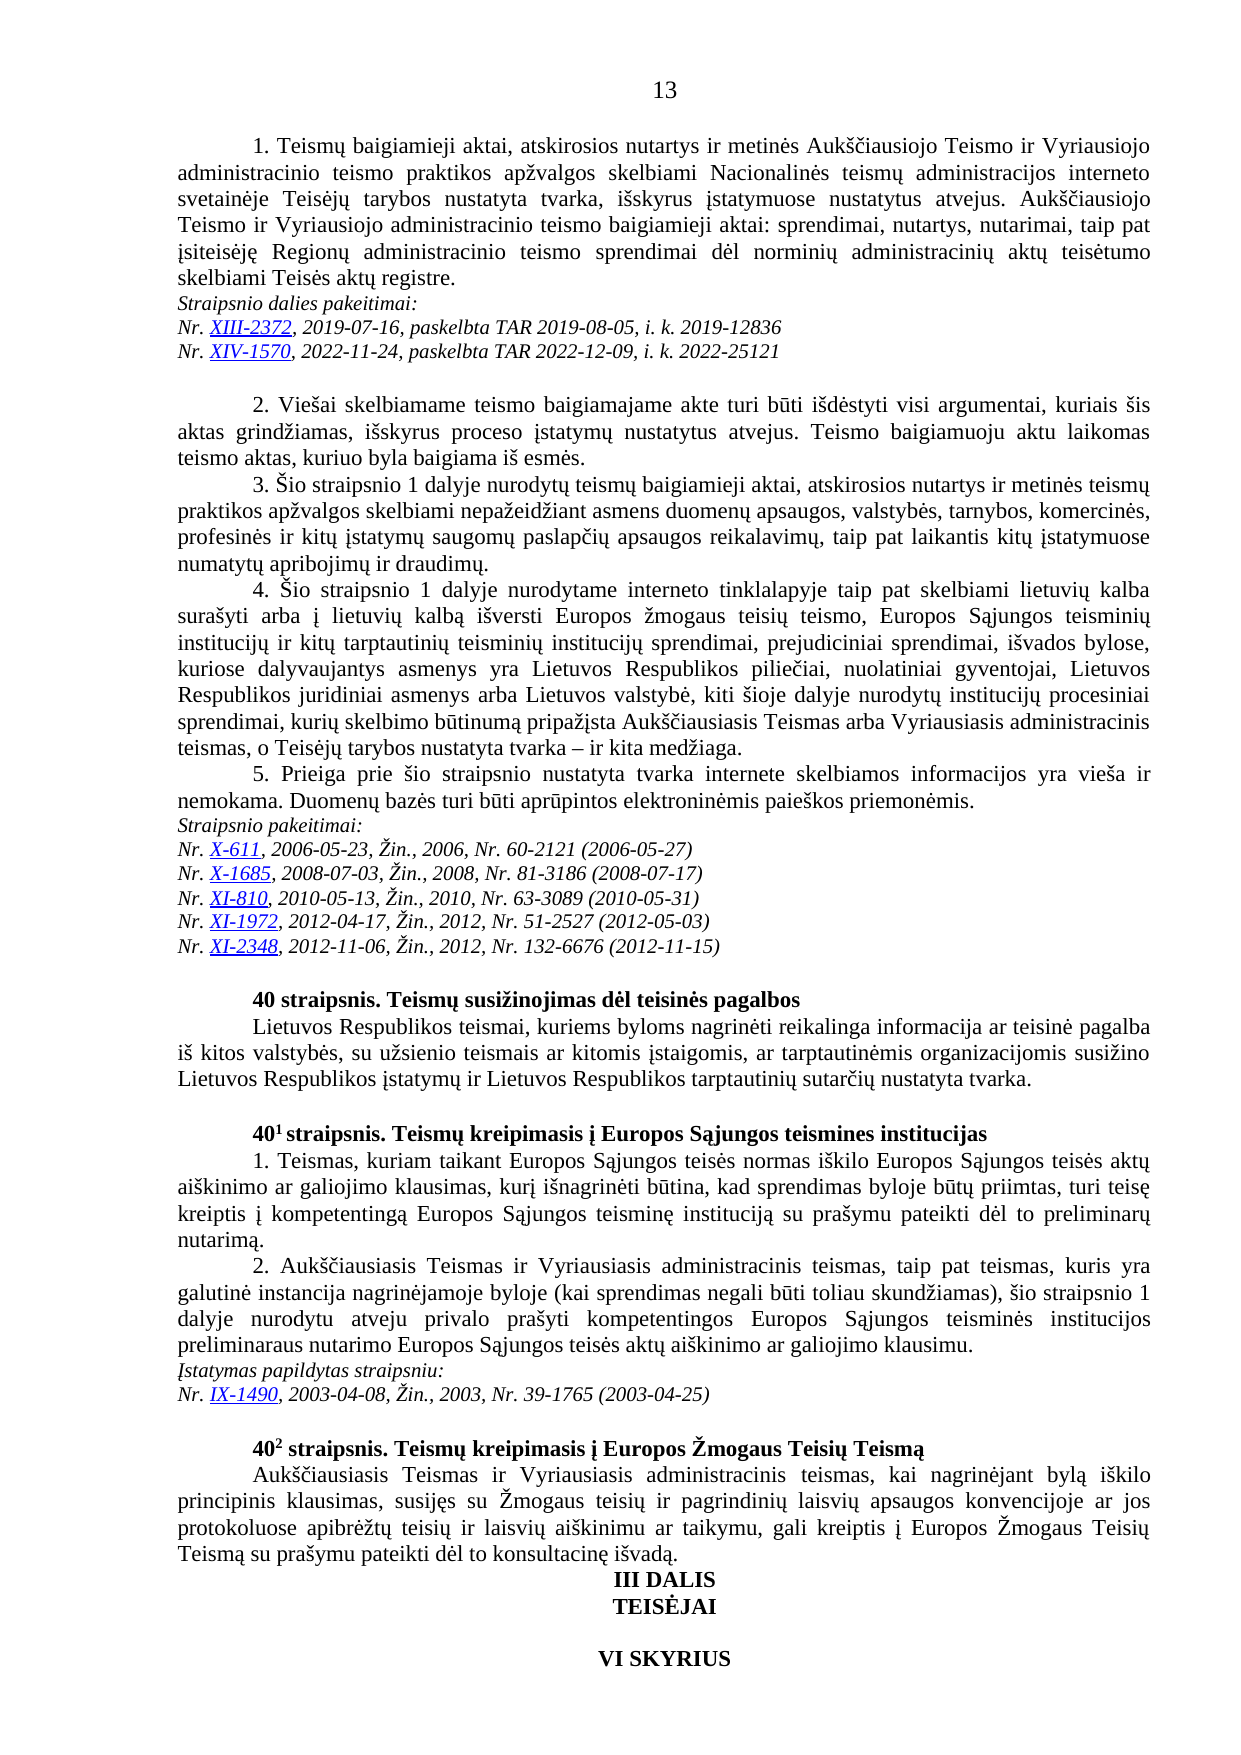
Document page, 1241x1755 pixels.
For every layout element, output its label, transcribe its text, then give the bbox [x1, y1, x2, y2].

text Nr. X-1685, 2008-07-03, Žin., 2008, Nr. 81-3186 (2008-07-17) [177, 861, 1152, 885]
text III DALIS [177, 1566, 1152, 1593]
text 1. Teismų baigiamieji aktai, atskirosios nutartys ir metinės Aukščiausiojo Teismo ir Vyriausiojo administracinio teismo praktikos apžvalgos skelbiami Nacionalinės teismų administracijos interneto svetainėje Teisėjų tarybos nustatyta tvarka, išskyrus įstatymuose nustatytus atvejus. Aukščiausiojo Teismo ir Vyriausiojo administracinio teismo baigiamieji aktai: sprendimai, nutartys, nutarimai, taip pat įsiteisėję Regionų administracinio teismo sprendimai dėl norminių administracinių aktų teisėtumo skelbiami Teisės aktų registre. [177, 132, 1152, 291]
text Nr. XIV-1570, 2022-11-24, paskelbta TAR 2022-12-09, i. k. 2022-25121 [177, 339, 1152, 363]
text Įstatymas papildytas straipsniu: [177, 1358, 1152, 1382]
text Nr. XI-1972, 2012-04-17, Žin., 2012, Nr. 51-2527 (2012-05-03) [177, 909, 1152, 933]
text Nr. XI-2348, 2012-11-06, Žin., 2012, Nr. 132-6676 (2012-11-15) [177, 933, 1152, 958]
text 2. Viešai skelbiamame teismo baigiamajame akte turi būti išdėstyti visi argumentai, kuriais šis aktas grindžiamas, išskyrus proceso įstatymų nustatytus atvejus. Teismo baigiamuoju aktu laikomas teismo aktas, kuriuo byla baigiama iš esmės. [177, 392, 1152, 471]
text Nr. XIII-2372, 2019-07-16, paskelbta TAR 2019-08-05, i. k. 2019-12836 [177, 315, 1152, 339]
text 5. Prieiga prie šio straipsnio nustatyta tvarka internete skelbiamos informacijos yra vieša ir nemokama. Duomenų bazės turi būti aprūpintos elektroninėmis paieškos priemonėmis. [177, 761, 1152, 813]
subtitle TEISĖJAI [177, 1593, 1152, 1619]
text Lietuvos Respublikos teismai, kuriems byloms nagrinėti reikalinga informacija ar teisinė pagalba iš kitos valstybės, su užsienio teismais ar kitomis įstaigomis, ar tarptautinėmis organizacijomis susižino Lietuvos Respublikos įstatymų ir Lietuvos Respublikos tarptautinių sutarčių nustatyta tvarka. [177, 1013, 1152, 1092]
text Aukščiausiasis Teismas ir Vyriausiasis administracinis teismas, kai nagrinėjant bylą iškilo principinis klausimas, susijęs su Žmogaus teisių ir pagrindinių laisvių apsaugos konvencijoje ar jos protokoluose apibrėžtų teisių ir laisvių aiškinimu ar taikymu, gali kreiptis į Europos Žmogaus Teisių Teismą su prašymu pateikti dėl to konsultacinę išvadą. [177, 1461, 1152, 1566]
text 2. Aukščiausiasis Teismas ir Vyriausiasis administracinis teismas, taip pat teismas, kuris yra galutinė instancija nagrinėjamoje byloje (kai sprendimas negali būti toliau skundžiamas), šio straipsnio 1 dalyje nurodytu atveju privalo prašyti kompetentingos Europos Sąjungos teisminės institucijos preliminaraus nutarimo Europos Sąjungos teisės aktų aiškinimo ar galiojimo klausimu. [177, 1252, 1152, 1358]
text Nr. IX-1490, 2003-04-08, Žin., 2003, Nr. 39-1765 (2003-04-25) [177, 1382, 1152, 1406]
text Straipsnio dalies pakeitimai: [177, 291, 1152, 315]
text 3. Šio straipsnio 1 dalyje nurodytų teismų baigiamieji aktai, atskirosios nutartys ir metinės teismų praktikos apžvalgos skelbiami nepažeidžiant asmens duomenų apsaugos, valstybės, tarnybos, komercinės, profesinės ir kitų įstatymų saugomų paslapčių apsaugos reikalavimų, taip pat laikantis kitų įstatymuose numatytų apribojimų ir draudimų. [177, 471, 1152, 576]
text 40 straipsnis. Teismų susižinojimas dėl teisinės pagalbos [177, 986, 1152, 1013]
text 4. Šio straipsnio 1 dalyje nurodytame interneto tinklalapyje taip pat skelbiami lietuvių kalba surašyti arba į lietuvių kalbą išversti Europos žmogaus teisių teismo, Europos Sąjungos teisminių institucijų ir kitų tarptautinių teisminių institucijų sprendimai, prejudiciniai sprendimai, išvados bylose, kuriose dalyvaujantys asmenys yra Lietuvos Respublikos piliečiai, nuolatiniai gyventojai, Lietuvos Respublikos juridiniai asmenys arba Lietuvos valstybė, kiti šioje dalyje nurodytų institucijų procesiniai sprendimai, kurių skelbimo būtinumą pripažįsta Aukščiausiasis Teismas arba Vyriausiasis administracinis teismas, o Teisėjų tarybos nustatyta tvarka – ir kita medžiaga. [177, 576, 1152, 761]
text VI SKYRIUS [177, 1645, 1152, 1672]
text 402 straipsnis. Teismų kreipimasis į Europos Žmogaus Teisių Teismą [177, 1434, 1152, 1461]
text Straipsnio pakeitimai: [177, 813, 1152, 837]
text 1. Teismas, kuriam taikant Europos Sąjungos teisės normas iškilo Europos Sąjungos teisės aktų aiškinimo ar galiojimo klausimas, kurį išnagrinėti būtina, kad sprendimas byloje būtų priimtas, turi teisę kreiptis į kompetentingą Europos Sąjungos teisminę instituciją su prašymu pateikti dėl to preliminarų nutarimą. [177, 1147, 1152, 1252]
text 401 straipsnis. Teismų kreipimasis į Europos Sąjungos teismines institucijas [177, 1121, 1152, 1147]
text Nr. X-611, 2006-05-23, Žin., 2006, Nr. 60-2121 (2006-05-27) [177, 837, 1152, 861]
text Nr. XI-810, 2010-05-13, Žin., 2010, Nr. 63-3089 (2010-05-31) [177, 885, 1152, 909]
